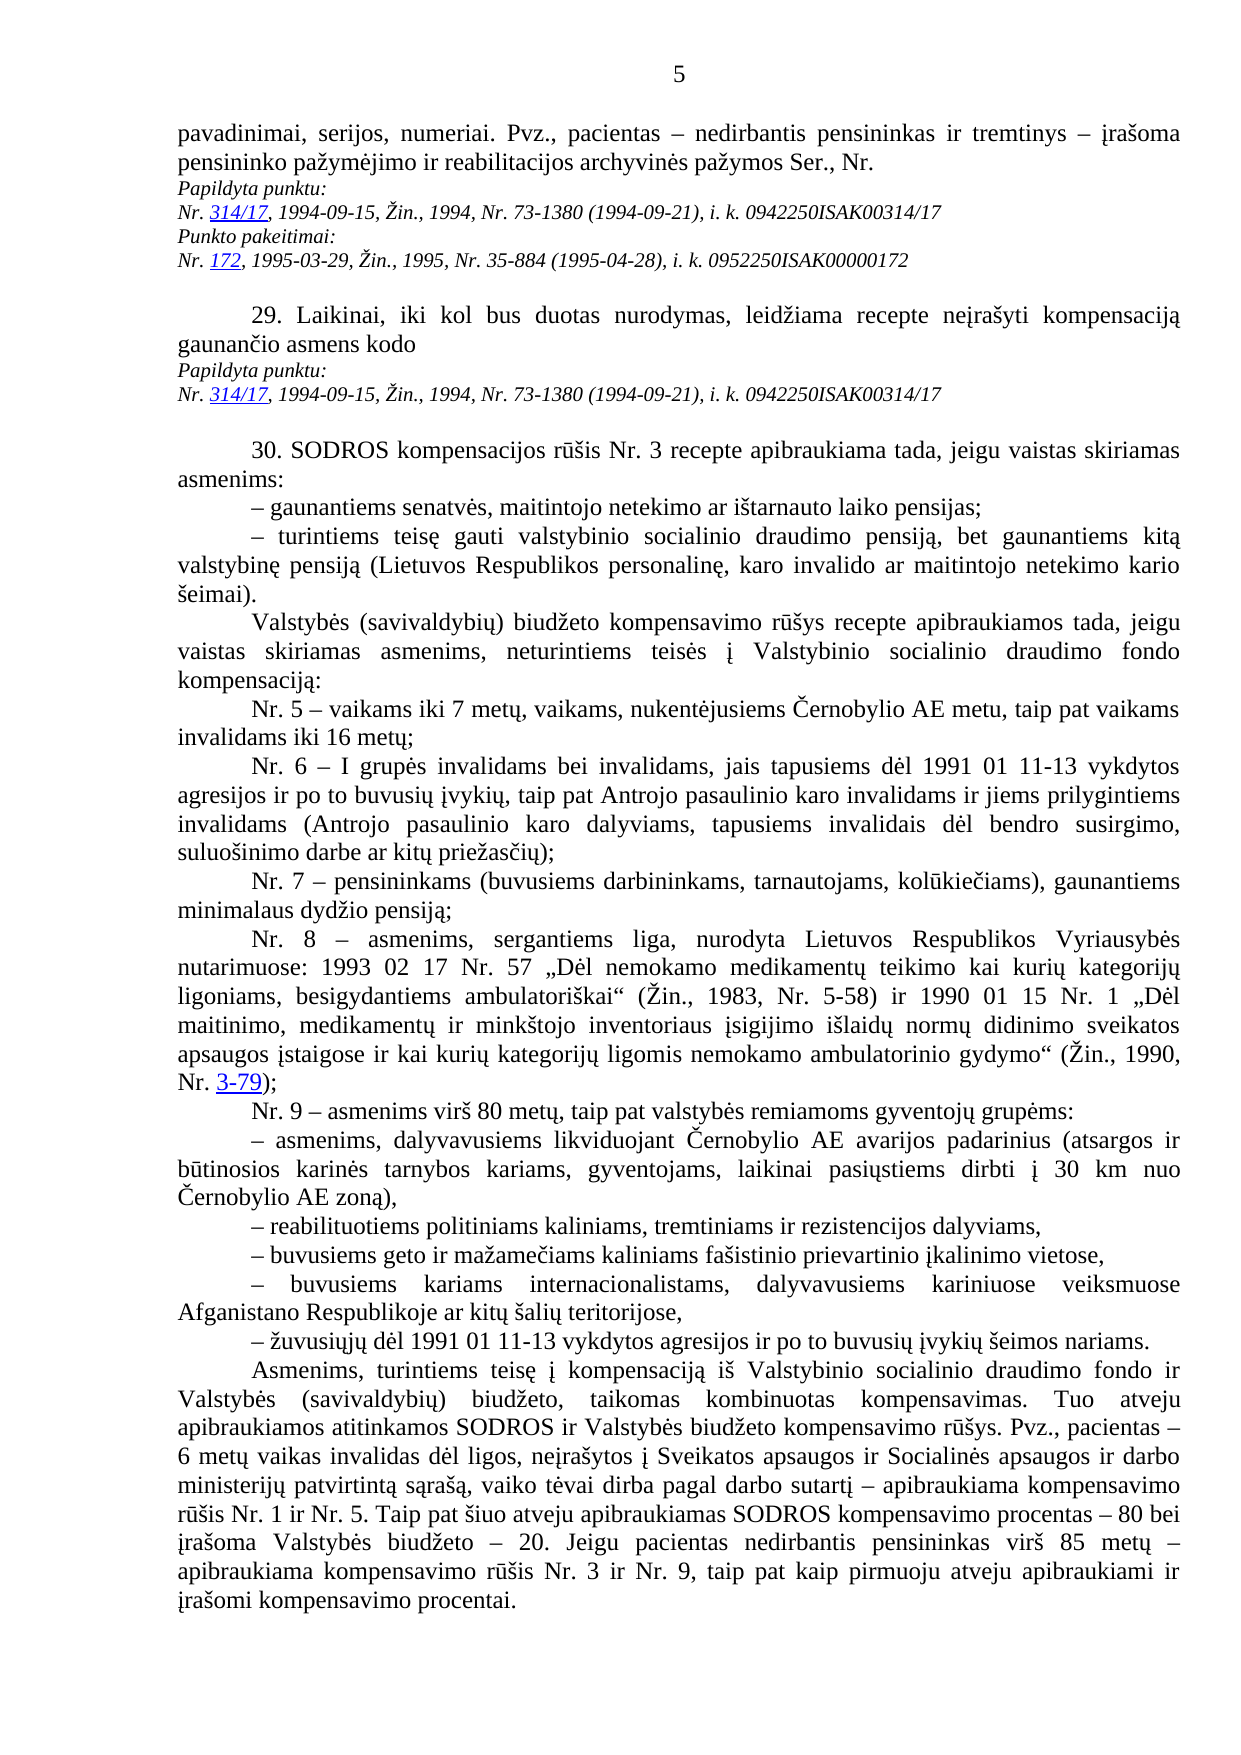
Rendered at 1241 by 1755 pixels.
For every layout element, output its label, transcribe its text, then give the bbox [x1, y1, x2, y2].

text Valstybės (savivaldybių) biudžeto kompensavimo rūšys recepte apibraukiamos tada, jeigu vaistas skiriamas asmenims, neturintiems teisės į Valstybinio socialinio draudimo fondo kompensaciją: [177, 607, 1181, 694]
text pavadinimai, serijos, numeriai. Pvz., pacientas – nedirbantis pensininkas ir tremtinys – įrašoma pensininko pažymėjimo ir reabilitacijos archyvinės pažymos Ser., Nr. [177, 118, 1181, 176]
text – žuvusiųjų dėl 1991 01 11-13 vykdytos agresijos ir po to buvusių įvykių šeimos nariams. [177, 1326, 1181, 1355]
text Papildyta punktu: [177, 358, 1181, 382]
text – buvusiems geto ir mažamečiams kaliniams fašistinio prievartinio įkalinimo vietose, [177, 1240, 1181, 1269]
text Papildyta punktu: [177, 176, 1181, 200]
text 30. SODROS kompensacijos rūšis Nr. 3 recepte apibraukiama tada, jeigu vaistas skiriamas asmenims: [177, 435, 1181, 492]
text Nr. 5 – vaikams iki 7 metų, vaikams, nukentėjusiems Černobylio AE metu, taip pat vaikams invalidams iki 16 metų; [177, 694, 1181, 751]
text – reabilituotiems politiniams kaliniams, tremtiniams ir rezistencijos dalyviams, [177, 1211, 1181, 1240]
text – buvusiems kariams internacionalistams, dalyvavusiems kariniuose veiksmuose Afganistano Respublikoje ar kitų šalių teritorijose, [177, 1269, 1181, 1326]
text Punkto pakeitimai: [177, 224, 1181, 248]
text Nr. 8 – asmenims, sergantiems liga, nurodyta Lietuvos Respublikos Vyriausybės nutarimuose: 1993 02 17 Nr. 57 „Dėl nemokamo medikamentų teikimo kai kurių kategorijų ligoniams, besigydantiems ambulatoriškai“ (Žin., 1983, Nr. 5-58) ir 1990 01 15 Nr. 1 „Dėl maitinimo, medikamentų ir minkštojo inventoriaus įsigijimo išlaidų normų didinimo sveikatos apsaugos įstaigose ir kai kurių kategorijų ligomis nemokamo ambulatorinio gydymo“ (Žin., 1990, Nr. 3-79); [177, 924, 1181, 1096]
text Nr. 7 – pensininkams (buvusiems darbininkams, tarnautojams, kolūkiečiams), gaunantiems minimalaus dydžio pensiją; [177, 866, 1181, 924]
text – turintiems teisę gauti valstybinio socialinio draudimo pensiją, bet gaunantiems kitą valstybinę pensiją (Lietuvos Respublikos personalinę, karo invalido ar maitintojo netekimo kario šeimai). [177, 521, 1181, 607]
text Nr. 172, 1995-03-29, Žin., 1995, Nr. 35-884 (1995-04-28), i. k. 0952250ISAK00000172 [177, 248, 1181, 272]
text 29. Laikinai, iki kol bus duotas nurodymas, leidžiama recepte neįrašyti kompensaciją gaunančio asmens kodo [177, 301, 1181, 358]
text Asmenims, turintiems teisę į kompensaciją iš Valstybinio socialinio draudimo fondo ir Valstybės (savivaldybių) biudžeto, taikomas kombinuotas kompensavimas. Tuo atveju apibraukiamos atitinkamos SODROS ir Valstybės biudžeto kompensavimo rūšys. Pvz., pacientas – 6 metų vaikas invalidas dėl ligos, neįrašytos į Sveikatos apsaugos ir Socialinės apsaugos ir darbo ministerijų patvirtintą sąrašą, vaiko tėvai dirba pagal darbo sutartį – apibraukiama kompensavimo rūšis Nr. 1 ir Nr. 5. Taip pat šiuo atveju apibraukiamas SODROS kompensavimo procentas – 80 bei įrašoma Valstybės biudžeto – 20. Jeigu pacientas nedirbantis pensininkas virš 85 metų – apibraukiama kompensavimo rūšis Nr. 3 ir Nr. 9, taip pat kaip pirmuoju atveju apibraukiami ir įrašomi kompensavimo procentai. [177, 1355, 1181, 1614]
text – asmenims, dalyvavusiems likviduojant Černobylio AE avarijos padarinius (atsargos ir būtinosios karinės tarnybos kariams, gyventojams, laikinai pasiųstiems dirbti į 30 km nuo Černobylio AE zoną), [177, 1125, 1181, 1211]
text Nr. 9 – asmenims virš 80 metų, taip pat valstybės remiamoms gyventojų grupėms: [177, 1096, 1181, 1125]
text Nr. 314/17, 1994-09-15, Žin., 1994, Nr. 73-1380 (1994-09-21), i. k. 0942250ISAK00314/17 [177, 382, 1181, 406]
text Nr. 314/17, 1994-09-15, Žin., 1994, Nr. 73-1380 (1994-09-21), i. k. 0942250ISAK00314/17 [177, 200, 1181, 224]
text Nr. 6 – I grupės invalidams bei invalidams, jais tapusiems dėl 1991 01 11-13 vykdytos agresijos ir po to buvusių įvykių, taip pat Antrojo pasaulinio karo invalidams ir jiems prilygintiems invalidams (Antrojo pasaulinio karo dalyviams, tapusiems invalidais dėl bendro susirgimo, suluošinimo darbe ar kitų priežasčių); [177, 751, 1181, 866]
text – gaunantiems senatvės, maitintojo netekimo ar ištarnauto laiko pensijas; [177, 492, 1181, 521]
